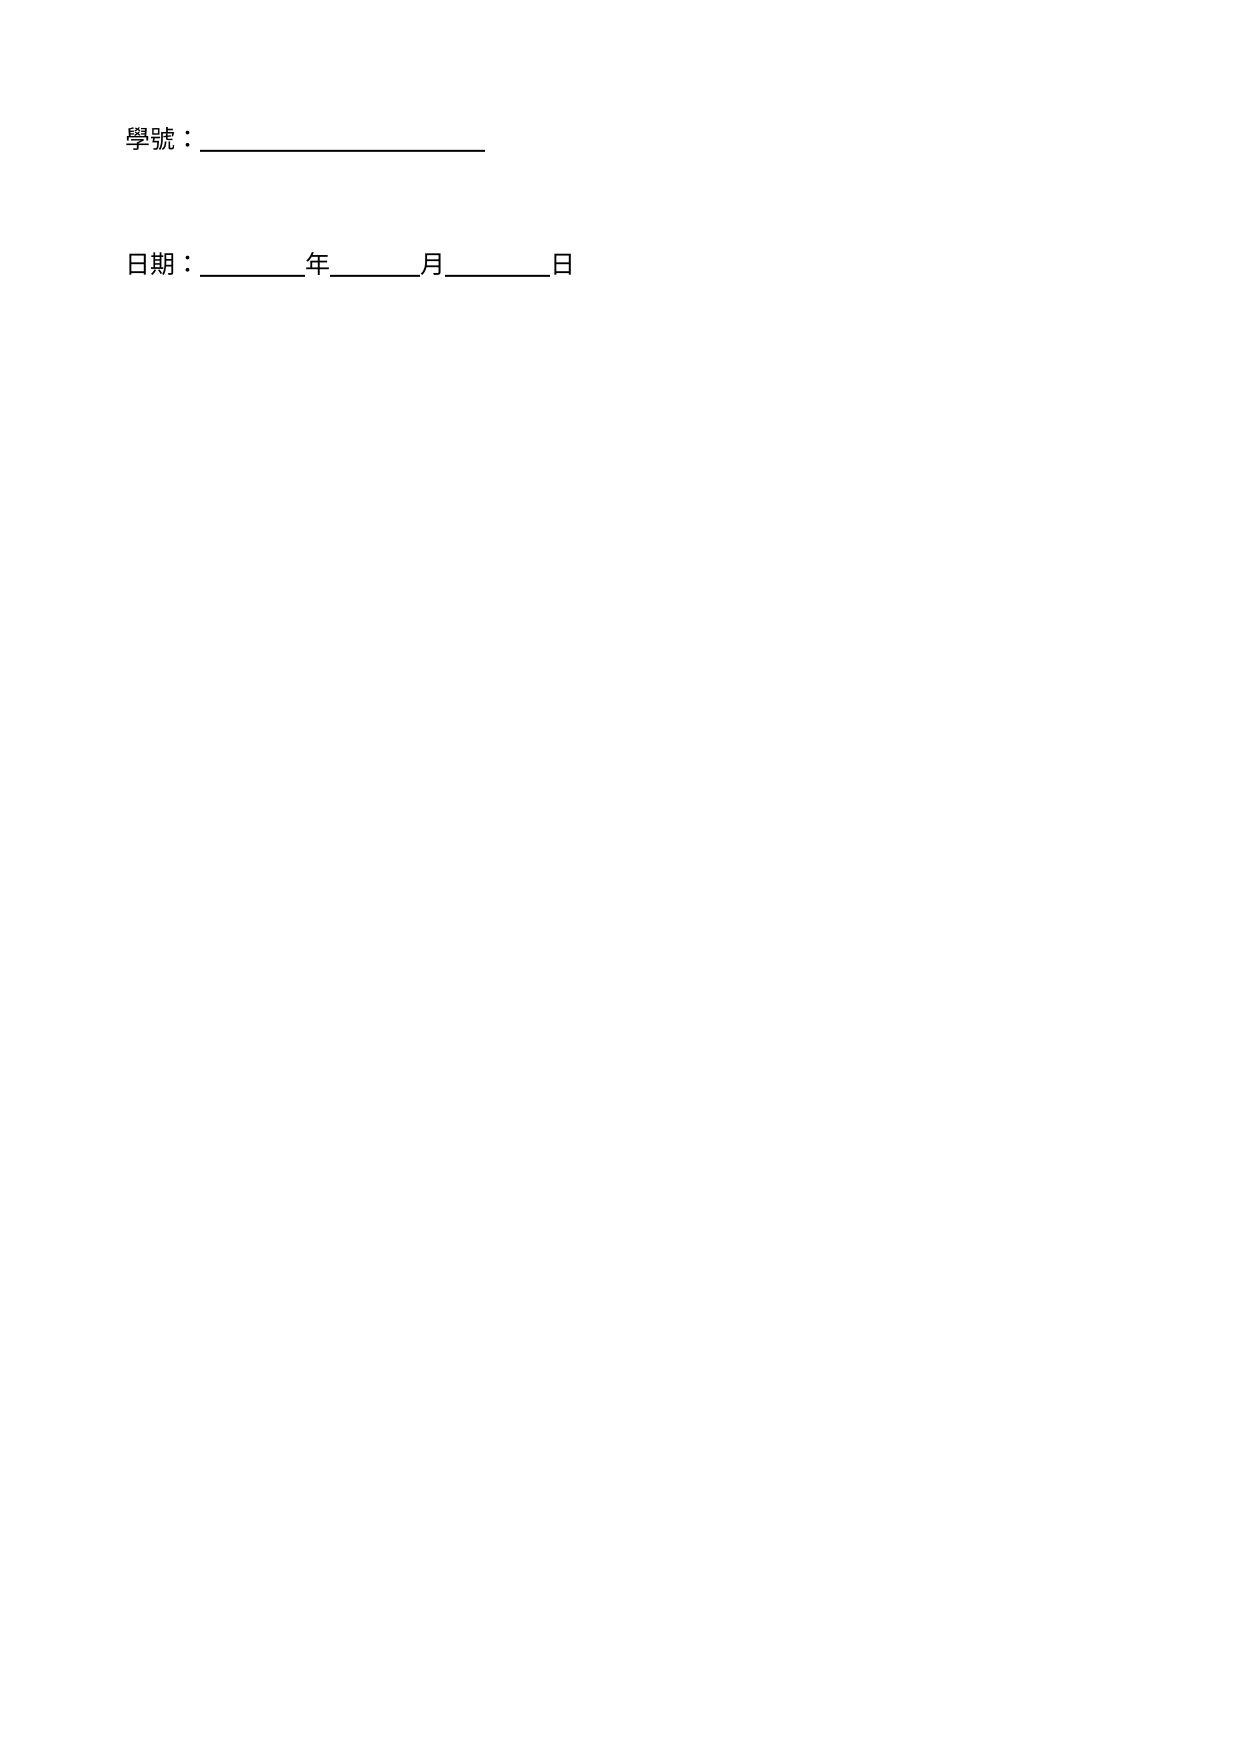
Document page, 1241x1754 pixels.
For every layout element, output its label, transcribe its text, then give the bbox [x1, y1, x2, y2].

text 學號：___________________ [75, 96, 1165, 158]
text 日期：_______年______月_______日 [75, 221, 1165, 283]
